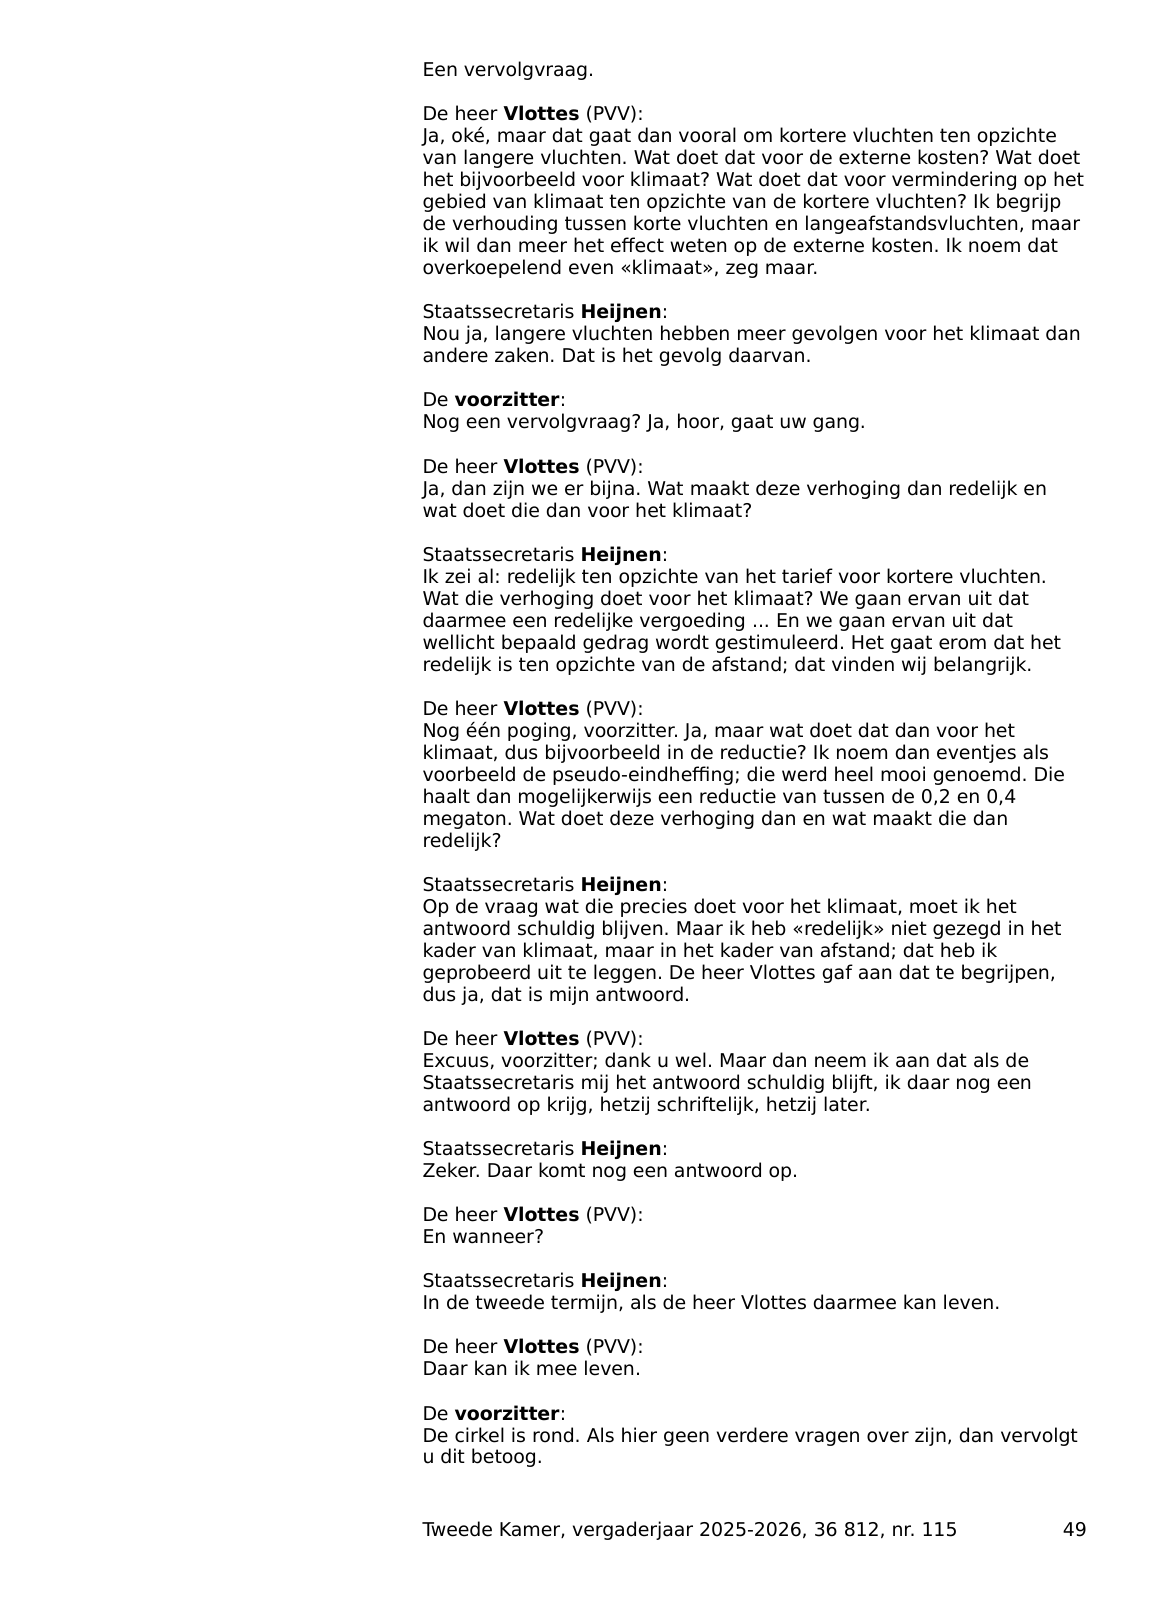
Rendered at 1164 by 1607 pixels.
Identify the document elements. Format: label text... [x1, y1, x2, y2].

text De heer Vlottes (PVV): [422, 1336, 1087, 1358]
text Staatssecretaris Heijnen: [422, 544, 1087, 566]
text En wanneer? [422, 1226, 1087, 1248]
text Op de vraag wat die precies doet voor het klimaat, moet ik het antwoord schuldig blijven. Maar ik heb «redelijk» niet gezegd in het kader van klimaat, maar in het kader van afstand; dat heb ik geprobeerd uit te leggen. De heer Vlottes gaf aan dat te begrijpen, dus ja, dat is mijn antwoord. [422, 896, 1087, 1006]
text Staatssecretaris Heijnen: [422, 1270, 1087, 1292]
text De cirkel is rond. Als hier geen verdere vragen over zijn, dan vervolgt u dit betoog. [422, 1424, 1087, 1468]
text De heer Vlottes (PVV): [422, 103, 1087, 125]
text Zeker. Daar komt nog een antwoord op. [422, 1160, 1087, 1182]
text Nog een vervolgvraag? Ja, hoor, gaat uw gang. [422, 411, 1087, 433]
text In de tweede termijn, als de heer Vlottes daarmee kan leven. [422, 1292, 1087, 1314]
text Ik zei al: redelijk ten opzichte van het tarief voor kortere vluchten. Wat die verhoging doet voor het klimaat? We gaan ervan uit dat daarmee een redelijke vergoeding ... En we gaan ervan uit dat wellicht bepaald gedrag wordt gestimuleerd. Het gaat erom dat het redelijk is ten opzichte van de afstand; dat vinden wij belangrijk. [422, 566, 1087, 676]
text Ja, oké, maar dat gaat dan vooral om kortere vluchten ten opzichte van langere vluchten. Wat doet dat voor de externe kosten? Wat doet het bijvoorbeeld voor klimaat? Wat doet dat voor vermindering op het gebied van klimaat ten opzichte van de kortere vluchten? Ik begrijp de verhouding tussen korte vluchten en langeafstandsvluchten, maar ik wil dan meer het effect weten op de externe kosten. Ik noem dat overkoepelend even «klimaat», zeg maar. [422, 125, 1087, 279]
text De voorzitter: [422, 1402, 1087, 1424]
text Een vervolgvraag. [422, 59, 1087, 81]
text Nou ja, langere vluchten hebben meer gevolgen voor het klimaat dan andere zaken. Dat is het gevolg daarvan. [422, 323, 1087, 367]
text De heer Vlottes (PVV): [422, 698, 1087, 720]
text Staatssecretaris Heijnen: [422, 301, 1087, 323]
text Excuus, voorzitter; dank u wel. Maar dan neem ik aan dat als de Staatssecretaris mij het antwoord schuldig blijft, ik daar nog een antwoord op krijg, hetzij schriftelijk, hetzij later. [422, 1050, 1087, 1116]
text Staatssecretaris Heijnen: [422, 874, 1087, 896]
text Nog één poging, voorzitter. Ja, maar wat doet dat dan voor het klimaat, dus bijvoorbeeld in de reductie? Ik noem dan eventjes als voorbeeld de pseudo-eindheffing; die werd heel mooi genoemd. Die haalt dan mogelijkerwijs een reductie van tussen de 0,2 en 0,4 megaton. Wat doet deze verhoging dan en wat maakt die dan redelijk? [422, 720, 1087, 852]
text Staatssecretaris Heijnen: [422, 1138, 1087, 1160]
text De heer Vlottes (PVV): [422, 1204, 1087, 1226]
text Ja, dan zijn we er bijna. Wat maakt deze verhoging dan redelijk en wat doet die dan voor het klimaat? [422, 477, 1087, 521]
text De heer Vlottes (PVV): [422, 456, 1087, 477]
text Daar kan ik mee leven. [422, 1358, 1087, 1380]
text De heer Vlottes (PVV): [422, 1028, 1087, 1050]
text De voorzitter: [422, 389, 1087, 411]
